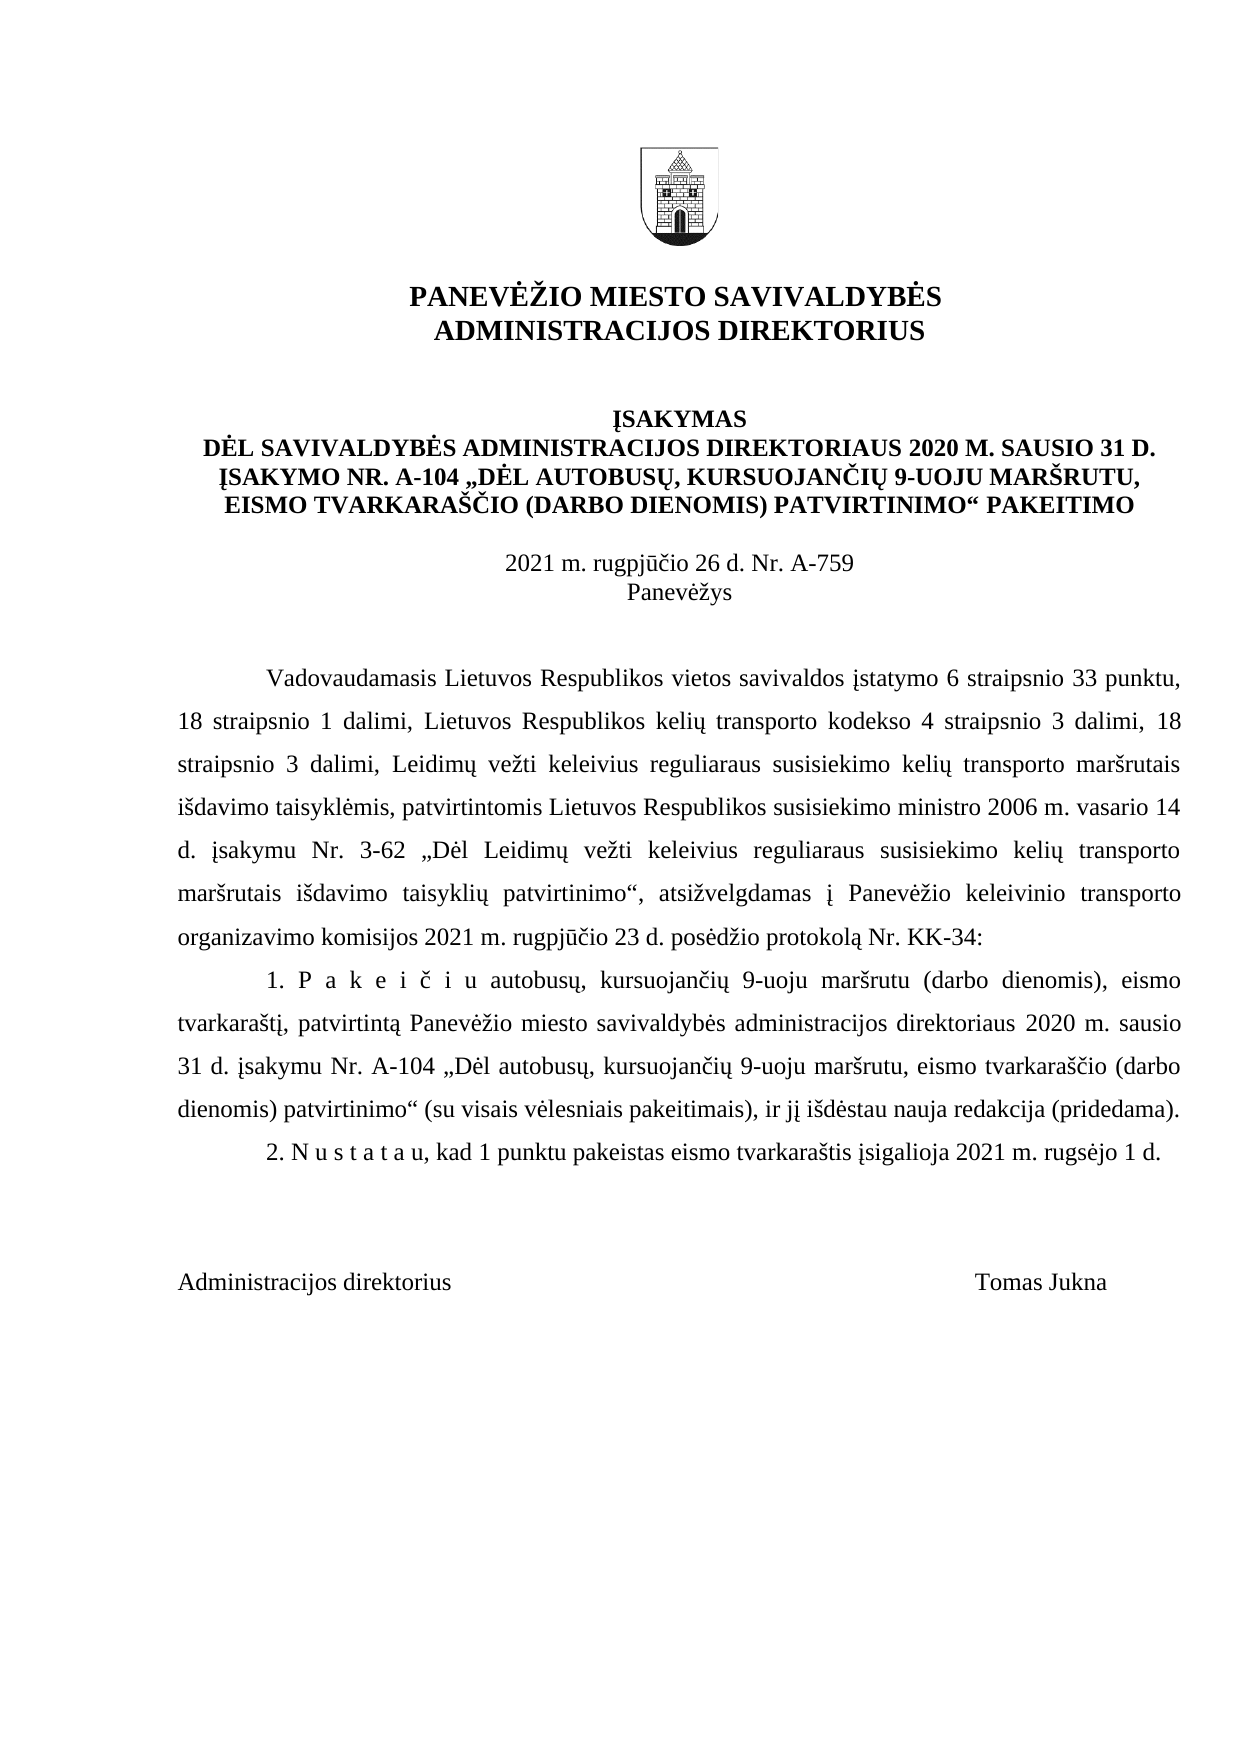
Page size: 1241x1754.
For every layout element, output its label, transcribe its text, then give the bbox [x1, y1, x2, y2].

text ADMINISTRACIJOS DIREKTORIUS [177, 313, 1181, 347]
text Administracijos direktorius Tomas Jukna [177, 1267, 1181, 1295]
text Vadovaudamasis Lietuvos Respublikos vietos savivaldos įstatymo 6 straipsnio 33 punktu, 18 straipsnio 1 dalimi, Lietuvos Respublikos kelių transporto kodekso 4 straipsnio 3 dalimi, 18 straipsnio 3 dalimi, Leidimų vežti keleivius reguliaraus susisiekimo kelių transporto maršrutais išdavimo taisyklėmis, patvirtintomis Lietuvos Respublikos susisiekimo ministro 2006 m. vasario 14 d. įsakymu Nr. 3-62 „Dėl Leidimų vežti keleivius reguliaraus susisiekimo kelių transporto maršrutais išdavimo taisyklių patvirtinimo“, atsižvelgdamas į Panevėžio keleivinio transporto organizavimo komisijos 2021 m. rugpjūčio 23 d. posėdžio protokolą Nr. KK-34: [177, 663, 1181, 950]
text ĮSAKYMAS [177, 404, 1181, 433]
text 2. N u s t a t a u, kad 1 punktu pakeistas eismo tvarkaraštis įsigalioja 2021 m. rugsėjo 1 d. [177, 1137, 1182, 1166]
text DĖL SAVIVALDYBĖS ADMINISTRACIJOS DIREKTORIAUS 2020 M. SAUSIO 31 D. ĮSAKYMO NR. A-104 „DĖL AUTOBUSŲ, KURSUOJANČIŲ 9-UOJU MARŠRUTU, EISMO TVARKARAŠČIO (DARBO DIENOMIS) PATVIRTINIMO“ PAKEITIMO [177, 433, 1181, 519]
text 1. P a k e i č i u autobusų, kursuojančių 9-uoju maršrutu (darbo dienomis), eismo tvarkaraštį, patvirtintą Panevėžio miesto savivaldybės administracijos direktoriaus 2020 m. sausio 31 d. įsakymu Nr. A-104 „Dėl autobusų, kursuojančių 9-uoju maršrutu, eismo tvarkaraščio (darbo dienomis) patvirtinimo“ (su visais vėlesniais pakeitimais), ir jį išdėstau nauja redakcija (pridedama). [177, 965, 1182, 1123]
text 2021 m. rugpjūčio 26 d. Nr. A-759 [177, 548, 1181, 577]
text PANEVĖŽIO MIESTO SAVIVALDYBĖS [177, 279, 1181, 313]
text Panevėžys [177, 577, 1181, 605]
